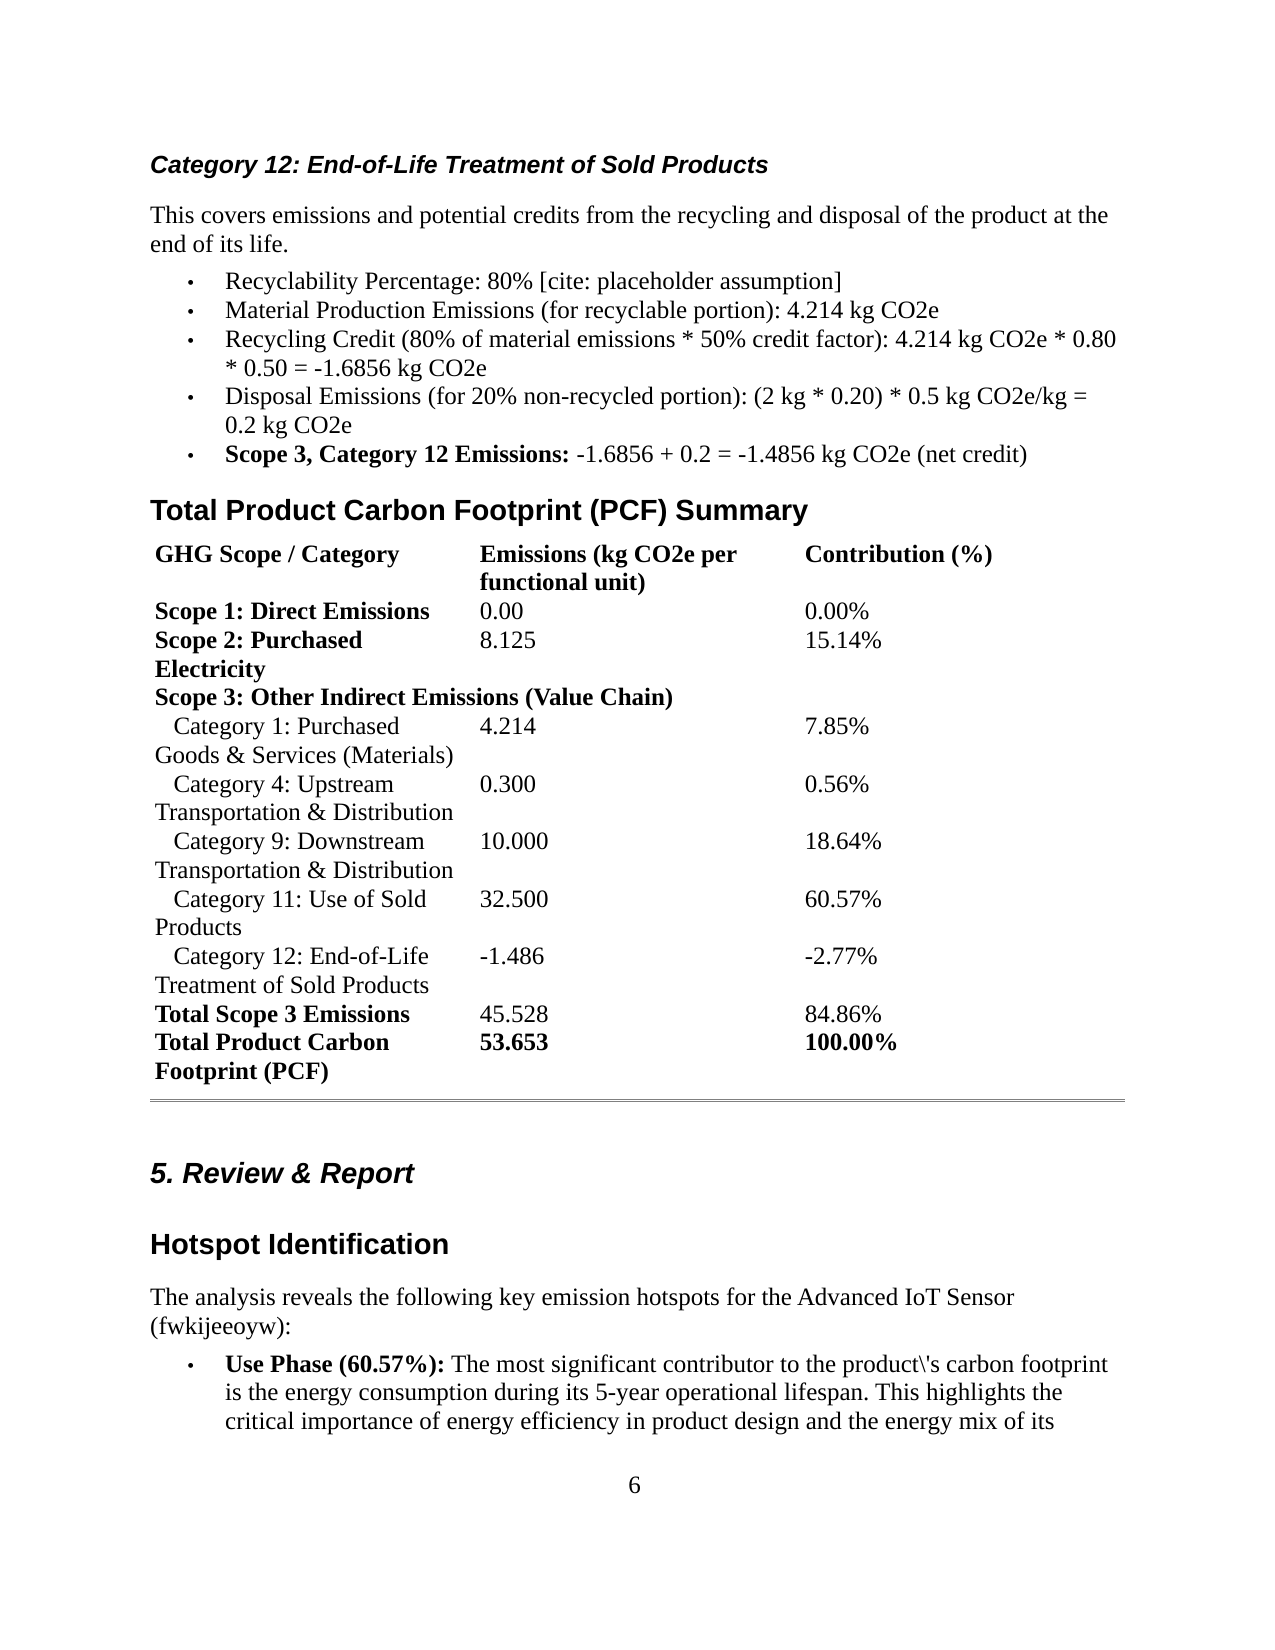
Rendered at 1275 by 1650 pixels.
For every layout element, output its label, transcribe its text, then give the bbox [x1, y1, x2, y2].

table_cell Category 4: Upstream Transportation & Distribution [150, 769, 475, 826]
table_cell Category 11: Use of Sold Products [150, 884, 475, 941]
table_cell 0.00% [800, 596, 1125, 625]
table_cell Category 12: End-of-Life Treatment of Sold Products [150, 941, 475, 999]
table_cell 0.00 [475, 596, 800, 625]
table_cell 32.500 [475, 884, 800, 941]
table_header Emissions (kg CO2e per functional unit) [475, 539, 800, 596]
table_cell Scope 1: Direct Emissions [150, 596, 475, 625]
table_cell 84.86% [800, 999, 1125, 1027]
table_cell 53.653 [475, 1028, 800, 1085]
table_cell -1.486 [475, 941, 800, 999]
text This covers emissions and potential credits from the recycling and disposal of the product at the end of its life. [150, 200, 1125, 257]
subtitle Hotspot Identification [150, 1227, 1125, 1261]
table_header GHG Scope / Category [150, 539, 475, 596]
subtitle 5. Review & Report [150, 1156, 1125, 1190]
table_cell Scope 3: Other Indirect Emissions (Value Chain) [150, 683, 1125, 711]
table_header Contribution (%) [800, 539, 1125, 596]
subtitle Total Product Carbon Footprint (PCF) Summary [150, 493, 1125, 526]
table_cell Total Product Carbon Footprint (PCF) [150, 1028, 475, 1085]
table_cell 10.000 [475, 826, 800, 884]
table_cell 0.56% [800, 769, 1125, 826]
table_cell Scope 2: Purchased Electricity [150, 625, 475, 682]
list Recyclability Percentage: 80% [cite: placeholder assumption] [187, 266, 1125, 295]
table_cell Category 9: Downstream Transportation & Distribution [150, 826, 475, 884]
list Use Phase (60.57%): The most significant contributor to the product\'s carbon footprint is the energy consumption during its 5-year operational lifespan. This highlights the critical importance of energy efficiency in product design and the energy mix of its [187, 1349, 1125, 1435]
table_cell 60.57% [800, 884, 1125, 941]
table_cell 15.14% [800, 625, 1125, 682]
table_cell Total Scope 3 Emissions [150, 999, 475, 1027]
table_cell 0.300 [475, 769, 800, 826]
table_cell Category 1: Purchased Goods & Services (Materials) [150, 711, 475, 769]
table_cell 4.214 [475, 711, 800, 769]
subtitle Category 12: End-of-Life Treatment of Sold Products [150, 150, 1125, 178]
table_cell 7.85% [800, 711, 1125, 769]
table_cell 8.125 [475, 625, 800, 682]
table_cell 100.00% [800, 1028, 1125, 1085]
table_cell 45.528 [475, 999, 800, 1027]
list Material Production Emissions (for recyclable portion): 4.214 kg CO2e [187, 295, 1125, 324]
text The analysis reveals the following key emission hotspots for the Advanced IoT Sensor (fwkijeeoyw): [150, 1282, 1125, 1340]
list Recycling Credit (80% of material emissions * 50% credit factor): 4.214 kg CO2e * 0.80 * 0.50 = -1.6856 kg CO2e [187, 324, 1125, 381]
table_cell 18.64% [800, 826, 1125, 884]
list Scope 3, Category 12 Emissions: -1.6856 + 0.2 = -1.4856 kg CO2e (net credit) [187, 439, 1125, 468]
list Disposal Emissions (for 20% non-recycled portion): (2 kg * 0.20) * 0.5 kg CO2e/kg = 0.2 kg CO2e [187, 381, 1125, 439]
table_cell -2.77% [800, 941, 1125, 999]
